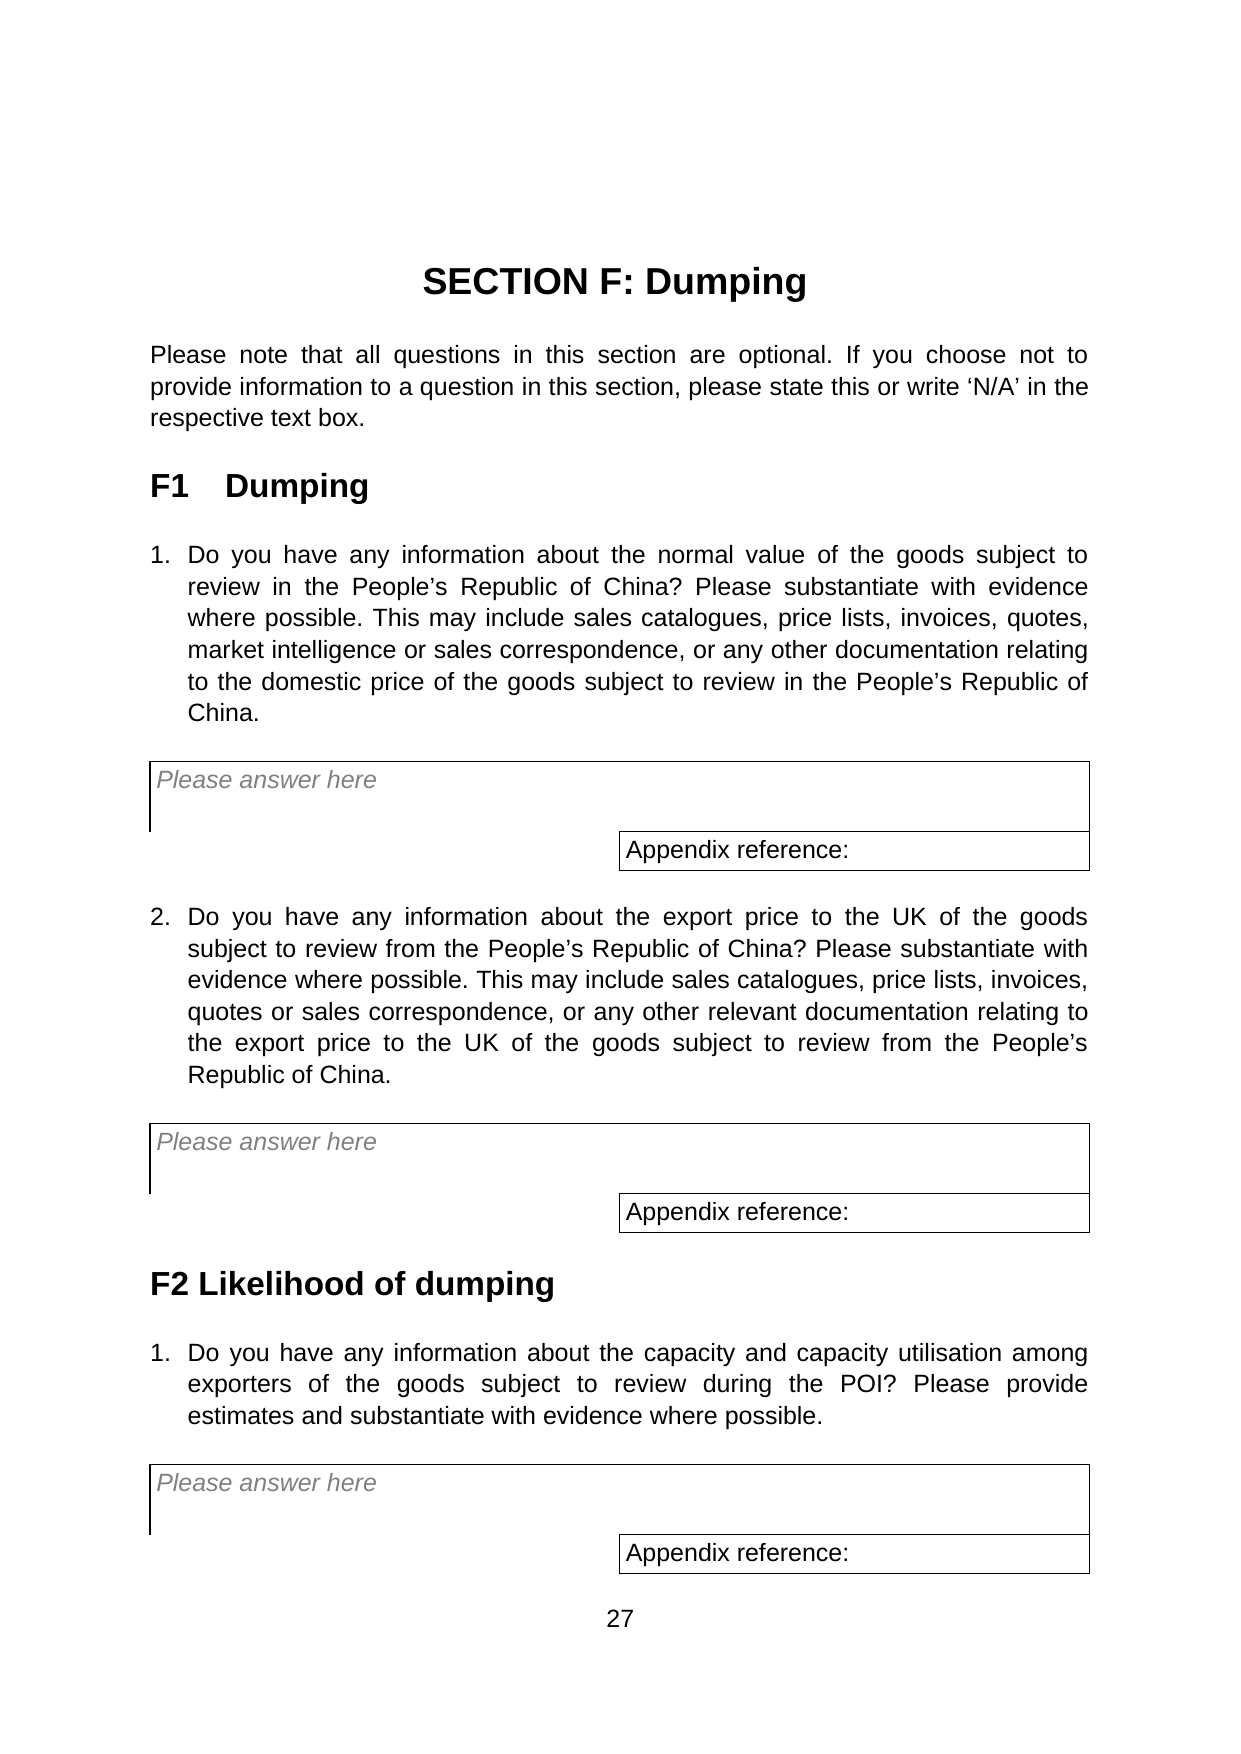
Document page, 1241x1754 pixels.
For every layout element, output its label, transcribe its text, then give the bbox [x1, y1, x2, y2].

subtitle F1 Dumping [150, 466, 1090, 505]
table_cell [150, 1535, 619, 1573]
table_cell Appendix reference: [620, 1194, 1089, 1232]
list Do you have any information about the export price to the UK of the goods subject to review from the People’s Republic of China? Please substantiate with evidence where possible. This may include sales catalogues, price lists, invoices, quotes or sales correspondence, or any other relevant documentation relating to the export price to the UK of the goods subject to review from the People’s Republic of China. [150, 902, 1090, 1089]
list Do you have any information about the normal value of the goods subject to review in the People’s Republic of China? Please substantiate with evidence where possible. This may include sales catalogues, price lists, invoices, quotes, market intelligence or sales correspondence, or any other documentation relating to the domestic price of the goods subject to review in the People’s Republic of China. [150, 540, 1090, 727]
subtitle F2 Likelihood of dumping [150, 1264, 1090, 1303]
subtitle SECTION F: Dumping [150, 259, 1090, 302]
table_header Please answer here [151, 762, 1089, 831]
table_cell Appendix reference: [620, 1535, 1089, 1573]
list Do you have any information about the capacity and capacity utilisation among exporters of the goods subject to review during the POI? Please provide estimates and substantiate with evidence where possible. [150, 1338, 1090, 1430]
table_header Please answer here [151, 1124, 1089, 1193]
table_cell [150, 1194, 619, 1232]
text Please note that all questions in this section are optional. If you choose not to provide information to a question in this section, please state this or write ‘N/A’ in the respective text box. [150, 340, 1090, 432]
table_cell Appendix reference: [620, 832, 1089, 869]
table_header Please answer here [151, 1465, 1089, 1534]
table_cell [150, 832, 619, 869]
